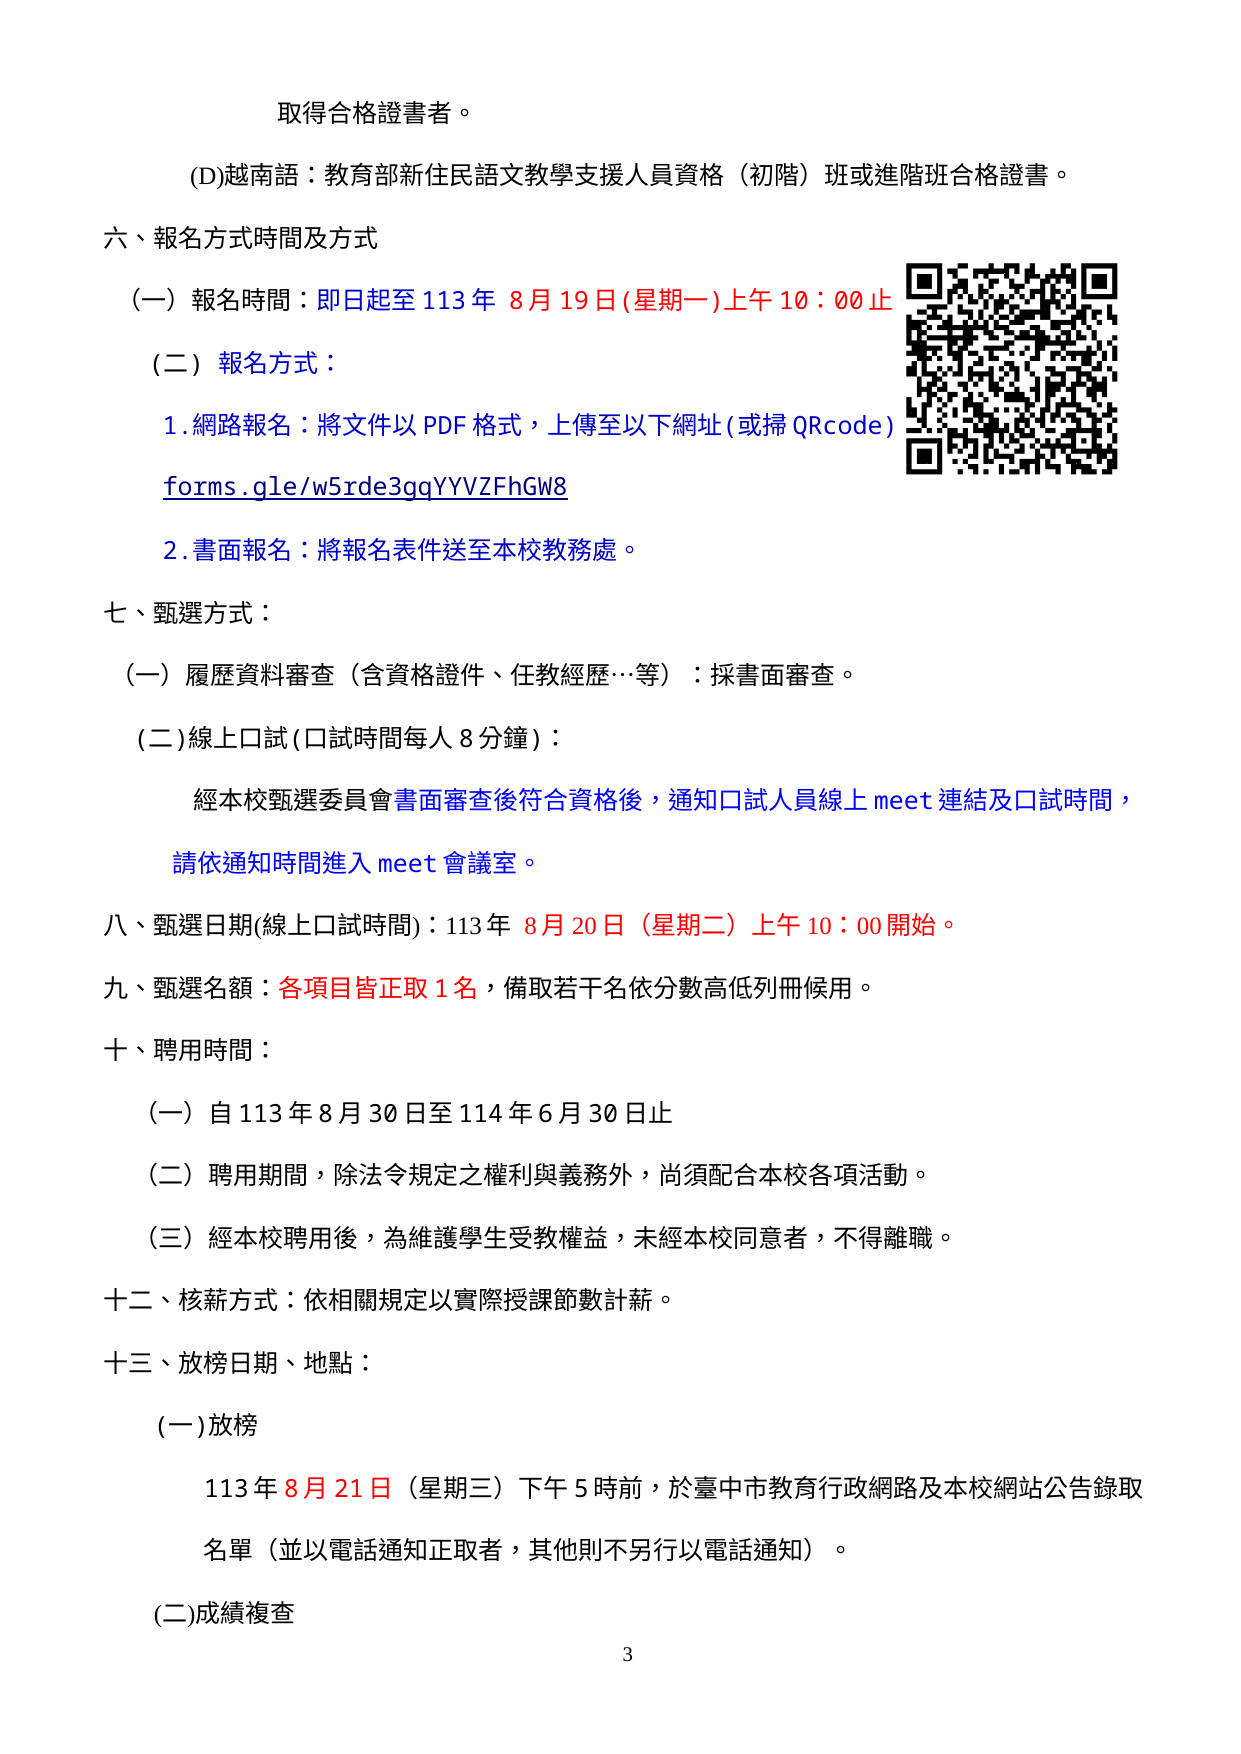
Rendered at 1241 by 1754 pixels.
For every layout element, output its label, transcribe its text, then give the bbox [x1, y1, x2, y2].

text 六、報名方式時間及方式 [103, 194, 1152, 257]
text (D)越南語：教育部新住民語文教學支援人員資格（初階）班或進階班合格證書。 [177, 132, 1152, 194]
text (二)成績複查 [103, 1569, 1152, 1632]
text （三）經本校聘用後，為維護學生受教權益，未經本校同意者，不得離職。 [133, 1194, 1152, 1257]
text 十、聘用時間： [103, 1007, 1152, 1069]
text (二)線上口試(口試時間每人8分鐘)： [103, 694, 1152, 757]
text （二）聘用期間，除法令規定之權利與義務外，尚須配合本校各項活動。 [133, 1132, 1152, 1194]
text （一）自113年8月30日至114年6月30日止 [133, 1069, 1152, 1132]
text 八、甄選日期(線上口試時間)：113年 8月20日（星期二）上午10：00開始。 [103, 882, 1152, 944]
text （一）履歷資料審查（含資格證件、任教經歷…等）：採書面審查。 [103, 632, 1152, 694]
text 經本校甄選委員會書面審查後符合資格後，通知口試人員線上meet連結及口試時間，請依通知時間進入meet會議室。 [103, 757, 1152, 882]
text (一)放榜 [103, 1382, 1152, 1444]
text 七、甄選方式： [103, 569, 1152, 632]
text 九、甄選名額：各項目皆正取1名，備取若干名依分數高低列冊候用。 [103, 944, 1152, 1007]
text 2.書面報名：將報名表件送至本校教務處。 [162, 507, 1152, 569]
text 十二、核薪方式：依相關規定以實際授課節數計薪。 [103, 1257, 1152, 1319]
text 113年8月21日（星期三）下午5時前，於臺中市教育行政網路及本校網站公告錄取名單（並以電話通知正取者，其他則不另行以電話通知）。 [203, 1444, 1152, 1569]
text 取得合格證書者。 [177, 69, 1152, 132]
text （一）報名時間：即日起至113年 8月19日(星期一)上午10：00止。 (二) 報名方式： [103, 257, 1152, 382]
text 十三、放榜日期、地點： [103, 1319, 1152, 1382]
text 1.網路報名：將文件以PDF格式，上傳至以下網址(或掃QRcode)：https://forms.gle/w5rde3gqYYVZFhGW8 [162, 382, 1152, 507]
